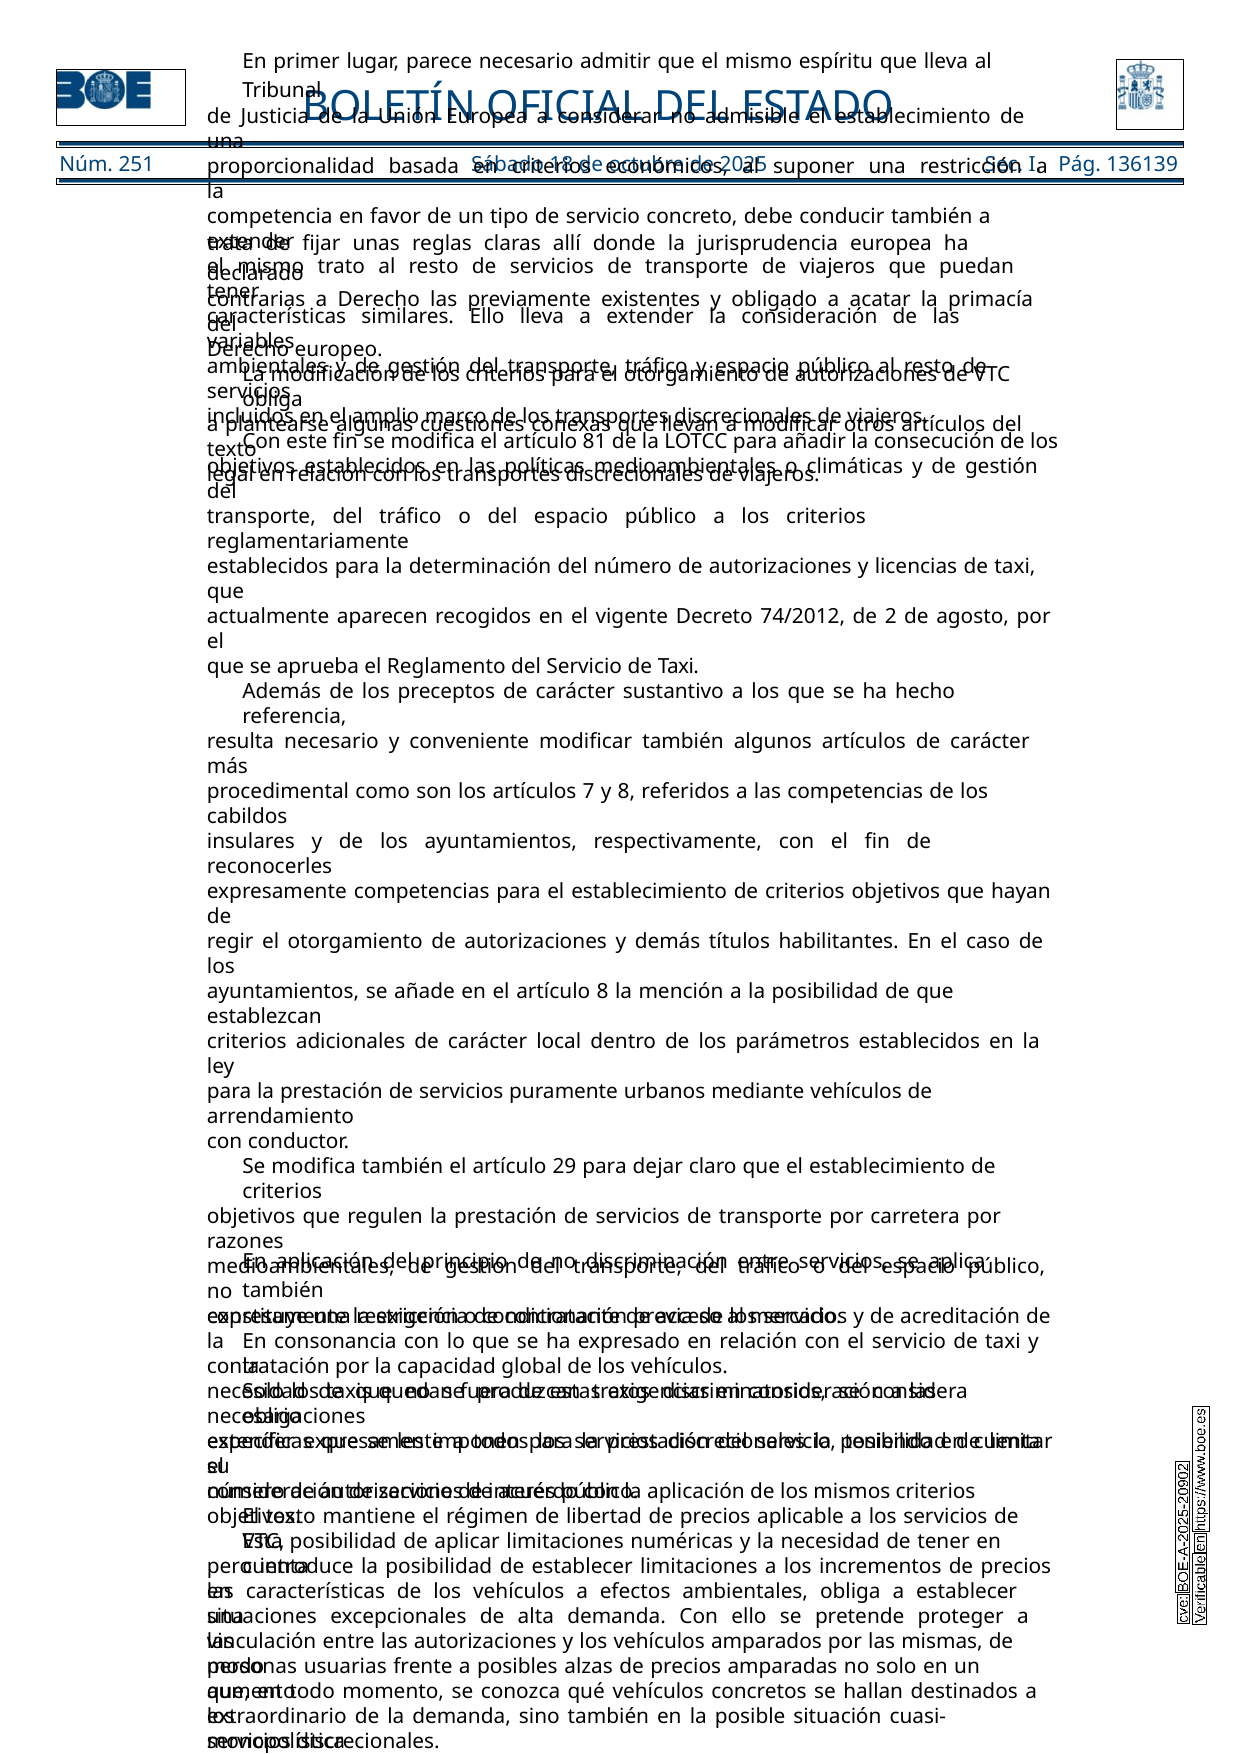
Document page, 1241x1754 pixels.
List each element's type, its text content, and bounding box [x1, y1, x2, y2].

text con conductor. [207, 1129, 1058, 1154]
text expresamente competencias para el establecimiento de criterios objetivos que hayan de [207, 879, 1058, 929]
text para la prestación de servicios puramente urbanos mediante vehículos de arrendamiento [207, 1079, 1058, 1129]
text Núm. 251 [59, 147, 177, 177]
text Solo los taxis quedan fuera de estas exigencias en consideración a las obligaciones [242, 1379, 1058, 1429]
text establecidos para la determinación del número de autorizaciones y licencias de taxi, que [207, 554, 1058, 604]
picture [1178, 1595, 1189, 1623]
text expresamente la exigencia de contratación previa de los servicios y de acreditación de la [207, 1304, 1058, 1354]
text pero introduce la posibilidad de establecer limitaciones a los incrementos de precios en [207, 1554, 1058, 1604]
picture [1195, 1534, 1206, 1552]
picture [57, 142, 207, 147]
text insulares y de los ayuntamientos, respectivamente, con el fin de reconocerles [207, 829, 1058, 879]
text objetivos establecidos en las políticas medioambientales o climáticas y de gestión del [207, 454, 1058, 504]
text Se modifica también el artículo 29 para dejar claro que el establecimiento de criterios [242, 1154, 1058, 1204]
text transporte, del tráfico o del espacio público a los criterios reglamentariamente [207, 504, 1058, 554]
text medioambientales, de gestión del transporte, del tráfico o del espacio público, no [207, 1254, 242, 1304]
picture [1176, 1462, 1189, 1592]
text necesidad de que no se produzcan tratos discriminatorios, se considera necesario [207, 1379, 242, 1429]
text ayuntamientos, se añade en el artículo 8 la mención a la posibilidad de que establezcan [207, 979, 1058, 1029]
text incluidos en el amplio marco de los transportes discrecionales de viajeros. [207, 404, 1058, 429]
text actualmente aparecen recogidos en el vigente Decreto 74/2012, de 2 de agosto, por el [207, 604, 1058, 654]
text criterios adicionales de carácter local dentro de los parámetros establecidos en la ley [207, 1029, 1058, 1079]
picture [1193, 1407, 1209, 1531]
text Además de los preceptos de carácter sustantivo a los que se ha hecho referencia, [242, 679, 1058, 729]
text extraordinario de la demanda, sino también en la posible situación cuasi-monopolística [207, 1704, 1058, 1754]
text características similares. Ello lleva a extender la consideración de las variables [207, 304, 1058, 354]
text contratación por la capacidad global de los vehículos. [207, 1354, 1058, 1379]
text específicas que se les imponen para la prestación del servicio, teniendo en cuenta su [207, 1429, 1058, 1479]
text objetivos que regulen la prestación de servicios de transporte por carretera por razones [207, 1204, 1058, 1254]
text competencia en favor de un tipo de servicio concreto, debe conducir también a extender [207, 204, 1058, 254]
picture [57, 70, 185, 125]
text el mismo trato al resto de servicios de transporte de viajeros que puedan tener [207, 254, 1058, 304]
text situaciones excepcionales de alta demanda. Con ello se pretende proteger a las [207, 1604, 1058, 1654]
text consideración de servicio de interés público. [207, 1479, 1058, 1504]
text procedimental como son los artículos 7 y 8, referidos a las competencias de los cabildos [207, 779, 1058, 829]
picture [1193, 1554, 1206, 1624]
text resulta necesario y conveniente modificar también algunos artículos de carácter más [207, 729, 1058, 779]
text proporcionalidad basada en criterios económicos, al suponer una restricción a la [207, 154, 1058, 204]
picture [1058, 142, 1183, 147]
text En primer lugar, parece necesario admitir que el mismo espíritu que lleva al Tribunal [242, 44, 1058, 104]
text que se aprueba el Reglamento del Servicio de Taxi. [207, 654, 1058, 679]
text personas usuarias frente a posibles alzas de precios amparadas no solo en un aumento [207, 1654, 1058, 1704]
picture [1058, 179, 1183, 184]
text Con este fin se modifica el artículo 81 de la LOTCC para añadir la consecución de los [242, 429, 1058, 454]
text de Justicia de la Unión Europea a considerar no admisible el establecimiento de una [207, 104, 1058, 154]
text Sec. I. Pág. 136139 [1058, 147, 1206, 177]
picture [57, 179, 207, 184]
picture [1117, 60, 1183, 129]
text En aplicación del principio de no discriminación entre servicios, se aplica también [242, 1244, 1058, 1304]
text El texto mantiene el régimen de libertad de precios aplicable a los servicios de VTC, [242, 1504, 1058, 1554]
text ambientales y de gestión del transporte, tráfico y espacio público al resto de servicios [207, 354, 1058, 404]
text regir el otorgamiento de autorizaciones y demás títulos habilitantes. En el caso de los [207, 929, 1058, 979]
